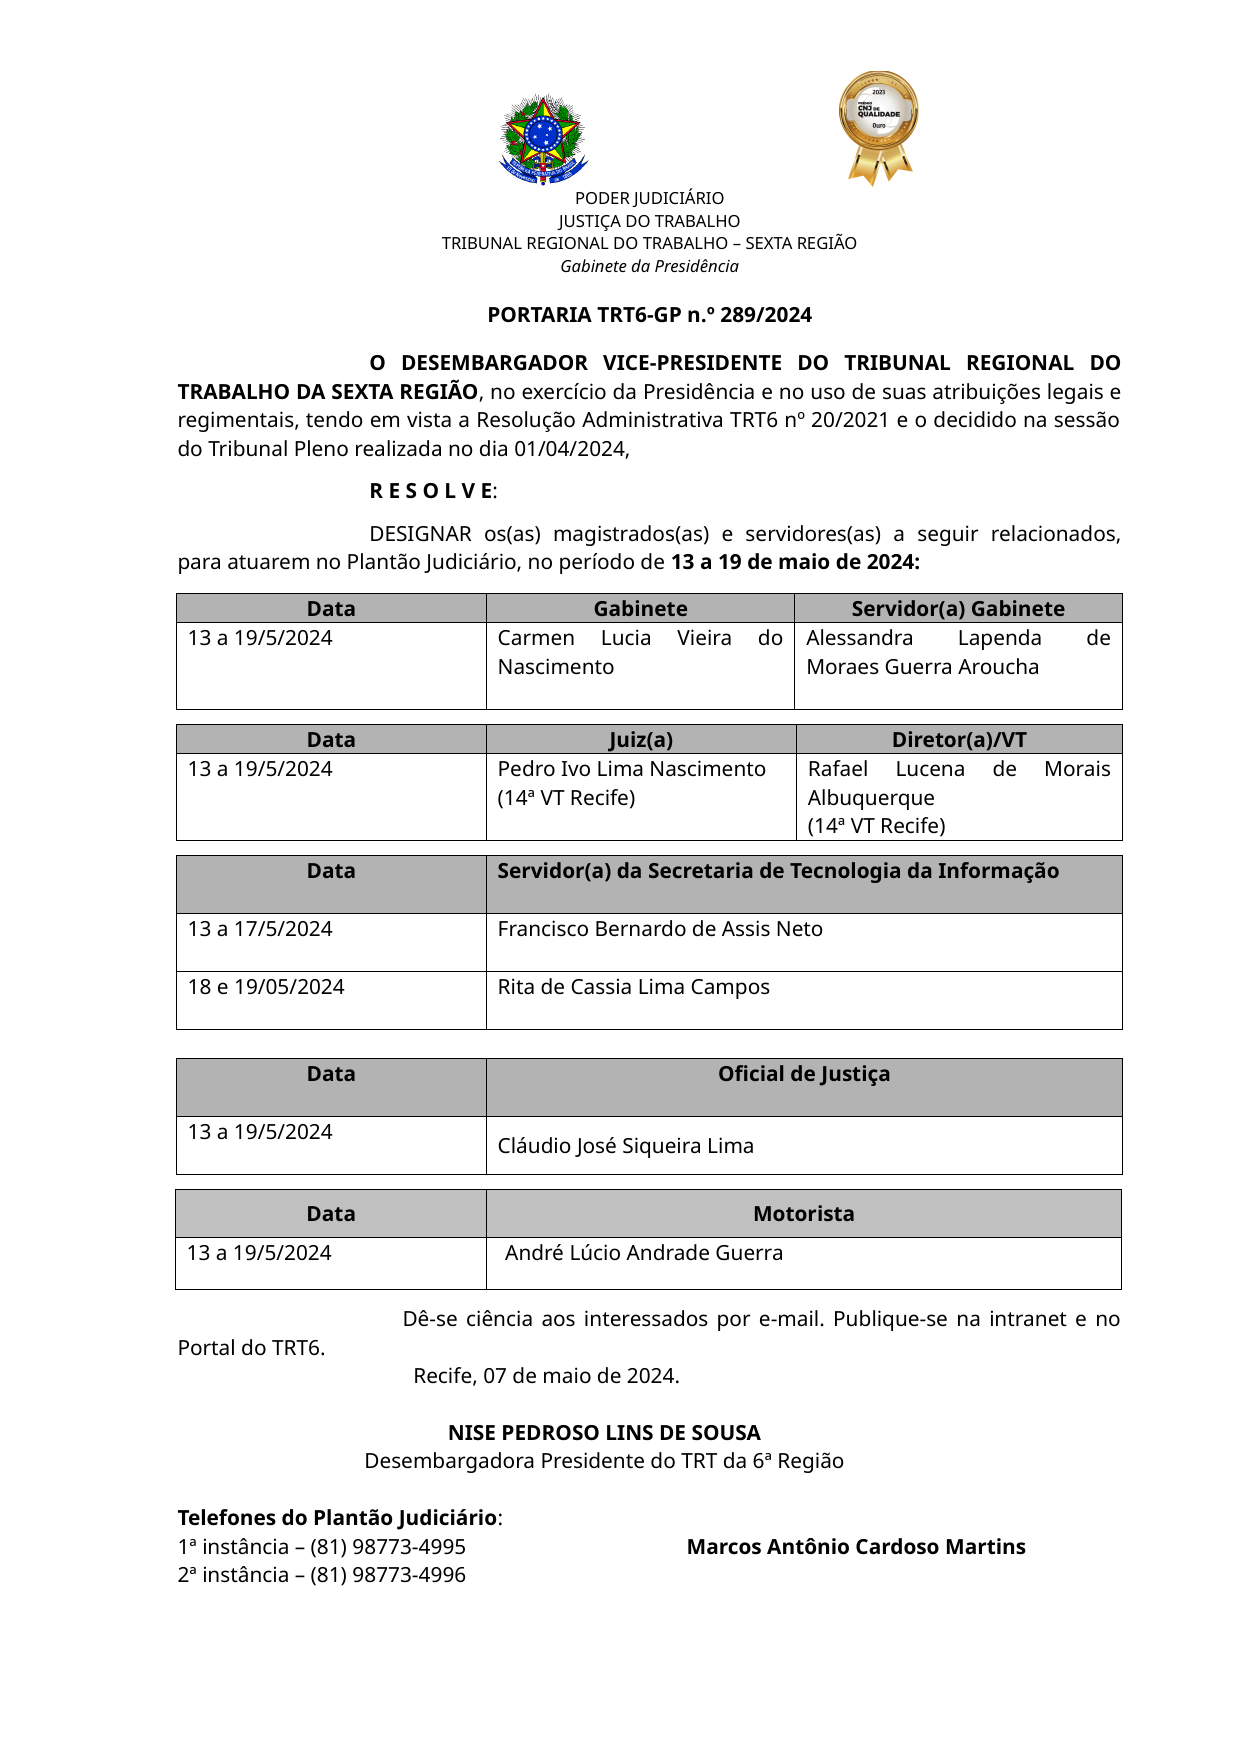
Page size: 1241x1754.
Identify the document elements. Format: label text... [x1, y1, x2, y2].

table_cell Rita de Cassia Lima Campos [487, 972, 1122, 1029]
table_cell 13 a 19/5/2024 [177, 623, 486, 709]
text Marcos Antônio Cardoso Martins [686, 1532, 1122, 1560]
text R E S O L V E: [233, 476, 1122, 505]
table_header Oficial de Justiça [487, 1059, 1122, 1116]
picture [839, 71, 919, 187]
table_cell Carmen Lucia Vieira do Nascimento [487, 623, 794, 709]
text 2ª instância – (81) 98773-4996 [177, 1560, 679, 1589]
table_cell 18 e 19/05/2024 [177, 972, 486, 1029]
table_cell Rafael Lucena de Morais Albuquerque (14ª VT Recife) [797, 754, 1122, 840]
text PORTARIA TRT6-GP n.º 289/2024 [177, 300, 1122, 328]
text O DESEMBARGADOR VICE-PRESIDENTE DO TRIBUNAL REGIONAL DO TRABALHO DA SEXTA REGIÃO, no exercício da Presidência e no uso de suas atribuições legais e regimentais, tendo em vista a Resolução Administrativa TRT6 nº 20/2021 e o decidido na sessão do Tribunal Pleno realizada no dia 01/04/2024, [177, 348, 1122, 462]
table_cell 13 a 17/5/2024 [177, 914, 486, 971]
table_header Data [177, 594, 486, 622]
table_cell Alessandra Lapenda de Moraes Guerra Aroucha [795, 623, 1122, 709]
text Dê-se ciência aos interessados por e-mail. Publique-se na intranet e no Portal do TRT6. [177, 1304, 1122, 1361]
text 1ª instância – (81) 98773-4995 [177, 1532, 679, 1560]
table_header Juiz(a) [487, 725, 796, 753]
table_header Motorista [487, 1190, 1121, 1237]
table_cell 13 a 19/5/2024 [176, 1238, 486, 1289]
table_header Data [177, 1059, 486, 1116]
table_header Gabinete [487, 594, 794, 622]
table_cell Francisco Bernardo de Assis Neto [487, 914, 1122, 971]
table_header Data [177, 856, 486, 913]
picture [494, 91, 590, 187]
table_header Data [177, 725, 486, 753]
text Telefones do Plantão Judiciário: [177, 1503, 679, 1532]
text Recife, 07 de maio de 2024. [177, 1361, 1122, 1390]
text NISE PEDROSO LINS DE SOUSA [177, 1418, 1032, 1447]
table_header Diretor(a)/VT [797, 725, 1122, 753]
table_cell 13 a 19/5/2024 [177, 1117, 486, 1174]
table_cell Pedro Ivo Lima Nascimento (14ª VT Recife) [487, 754, 796, 840]
text DESIGNAR os(as) magistrados(as) e servidores(as) a seguir relacionados, para atuarem no Plantão Judiciário, no período de 13 a 19 de maio de 2024: [177, 519, 1122, 576]
table_header Servidor(a) Gabinete [795, 594, 1122, 622]
table_cell 13 a 19/5/2024 [177, 754, 486, 840]
table_cell Cláudio José Siqueira Lima [487, 1117, 1122, 1174]
table_header Data [176, 1190, 486, 1237]
text Desembargadora Presidente do TRT da 6ª Região [177, 1447, 1032, 1475]
table_cell André Lúcio Andrade Guerra [487, 1238, 1121, 1289]
table_header Servidor(a) da Secretaria de Tecnologia da Informação [487, 856, 1122, 913]
